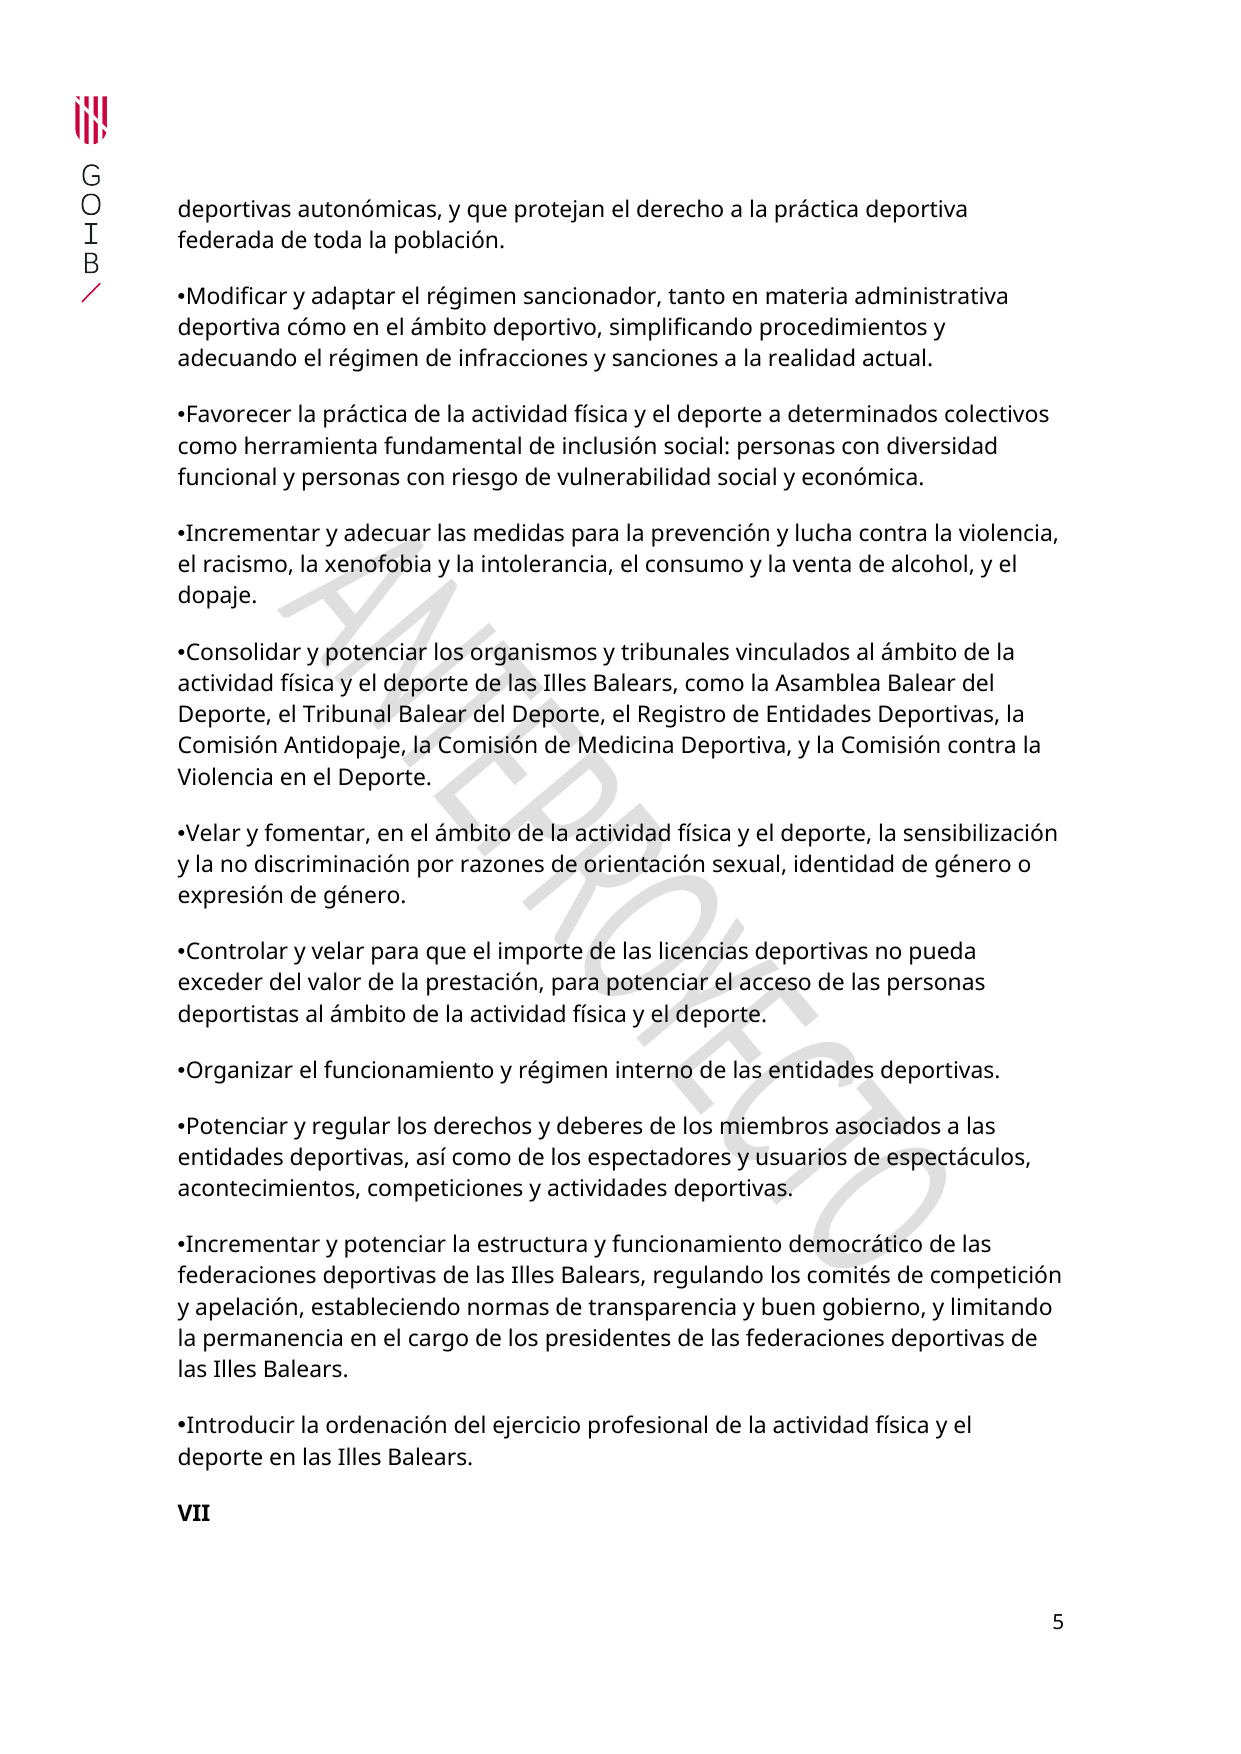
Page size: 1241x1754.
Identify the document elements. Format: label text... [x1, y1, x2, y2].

list Incrementar y potenciar la estructura y funcionamiento democrático de las federaciones deportivas de las Illes Balears, regulando los comités de competición y apelación, estableciendo normas de transparencia y buen gobierno, y limitando la permanencia en el cargo de los presidentes de las federaciones deportivas de las Illes Balears. [177, 1228, 1064, 1384]
list Organizar el funcionamiento y régimen interno de las entidades deportivas. [177, 1053, 693, 1085]
list Favorecer la práctica de la actividad física y el deporte a determinados colectivos como herramienta fundamental de inclusión social: personas con diversidad funcional y personas con riesgo de vulnerabilidad social y económica. [177, 398, 1064, 492]
list Controlar y velar para que el importe de las licencias deportivas no pueda exceder del valor de la prestación, para potenciar el acceso de las personas deportistas al ámbito de la actividad física y el deporte. [177, 935, 724, 1029]
list Potenciar y regular los derechos y deberes de los miembros asociados a las entidades deportivas, así como de los espectadores y usuarios de espectáculos, acontecimientos, competiciones y actividades deportivas. [780, 1109, 1064, 1203]
list Consolidar y potenciar los organismos y tribunales vinculados al ámbito de la actividad física y el deporte de las Illes Balears, como la Asamblea Balear del Deporte, el Tribunal Balear del Deporte, el Registro de Entidades Deportivas, la Comisión Antidopaje, la Comisión de Medicina Deportiva, y la Comisión contra la Violencia en el Deporte. [177, 635, 1064, 792]
list Organizar el funcionamiento y régimen interno de las entidades deportivas. [851, 1053, 1064, 1085]
list Controlar y velar para que el importe de las licencias deportivas no pueda exceder del valor de la prestación, para potenciar el acceso de las personas deportistas al ámbito de la actividad física y el deporte. [667, 935, 1064, 1029]
list deportivas autonómicas, y que protejan el derecho a la práctica deportiva federada de toda la población. [177, 192, 1064, 255]
list Organizar el funcionamiento y régimen interno de las entidades deportivas. [771, 1057, 839, 1085]
list Introducir la ordenación del ejercicio profesional de la actividad física y el deporte en las Illes Balears. [177, 1409, 1064, 1472]
list Potenciar y regular los derechos y deberes de los miembros asociados a las entidades deportivas, así como de los espectadores y usuarios de espectáculos, acontecimientos, competiciones y actividades deportivas. [177, 1109, 870, 1203]
list Incrementar y adecuar las medidas para la prevención y lucha contra la violencia, el racismo, la xenofobia y la intolerancia, el consumo y la venta de alcohol, y el dopaje. [177, 517, 1064, 611]
list Modificar y adaptar el régimen sancionador, tanto en materia administrativa deportiva cómo en el ámbito deportivo, simplificando procedimientos y adecuando el régimen de infracciones y sanciones a la realidad actual. [177, 280, 1064, 373]
list Velar y fomentar, en el ámbito de la actividad física y el deporte, la sensibilización y la no discriminación por razones de orientación sexual, identidad de género o expresión de género. [585, 816, 1064, 910]
list Organizar el funcionamiento y régimen interno de las entidades deportivas. [691, 1053, 790, 1085]
text VII [177, 1496, 1064, 1528]
list Velar y fomentar, en el ámbito de la actividad física y el deporte, la sensibilización y la no discriminación por razones de orientación sexual, identidad de género o expresión de género. [177, 816, 623, 910]
